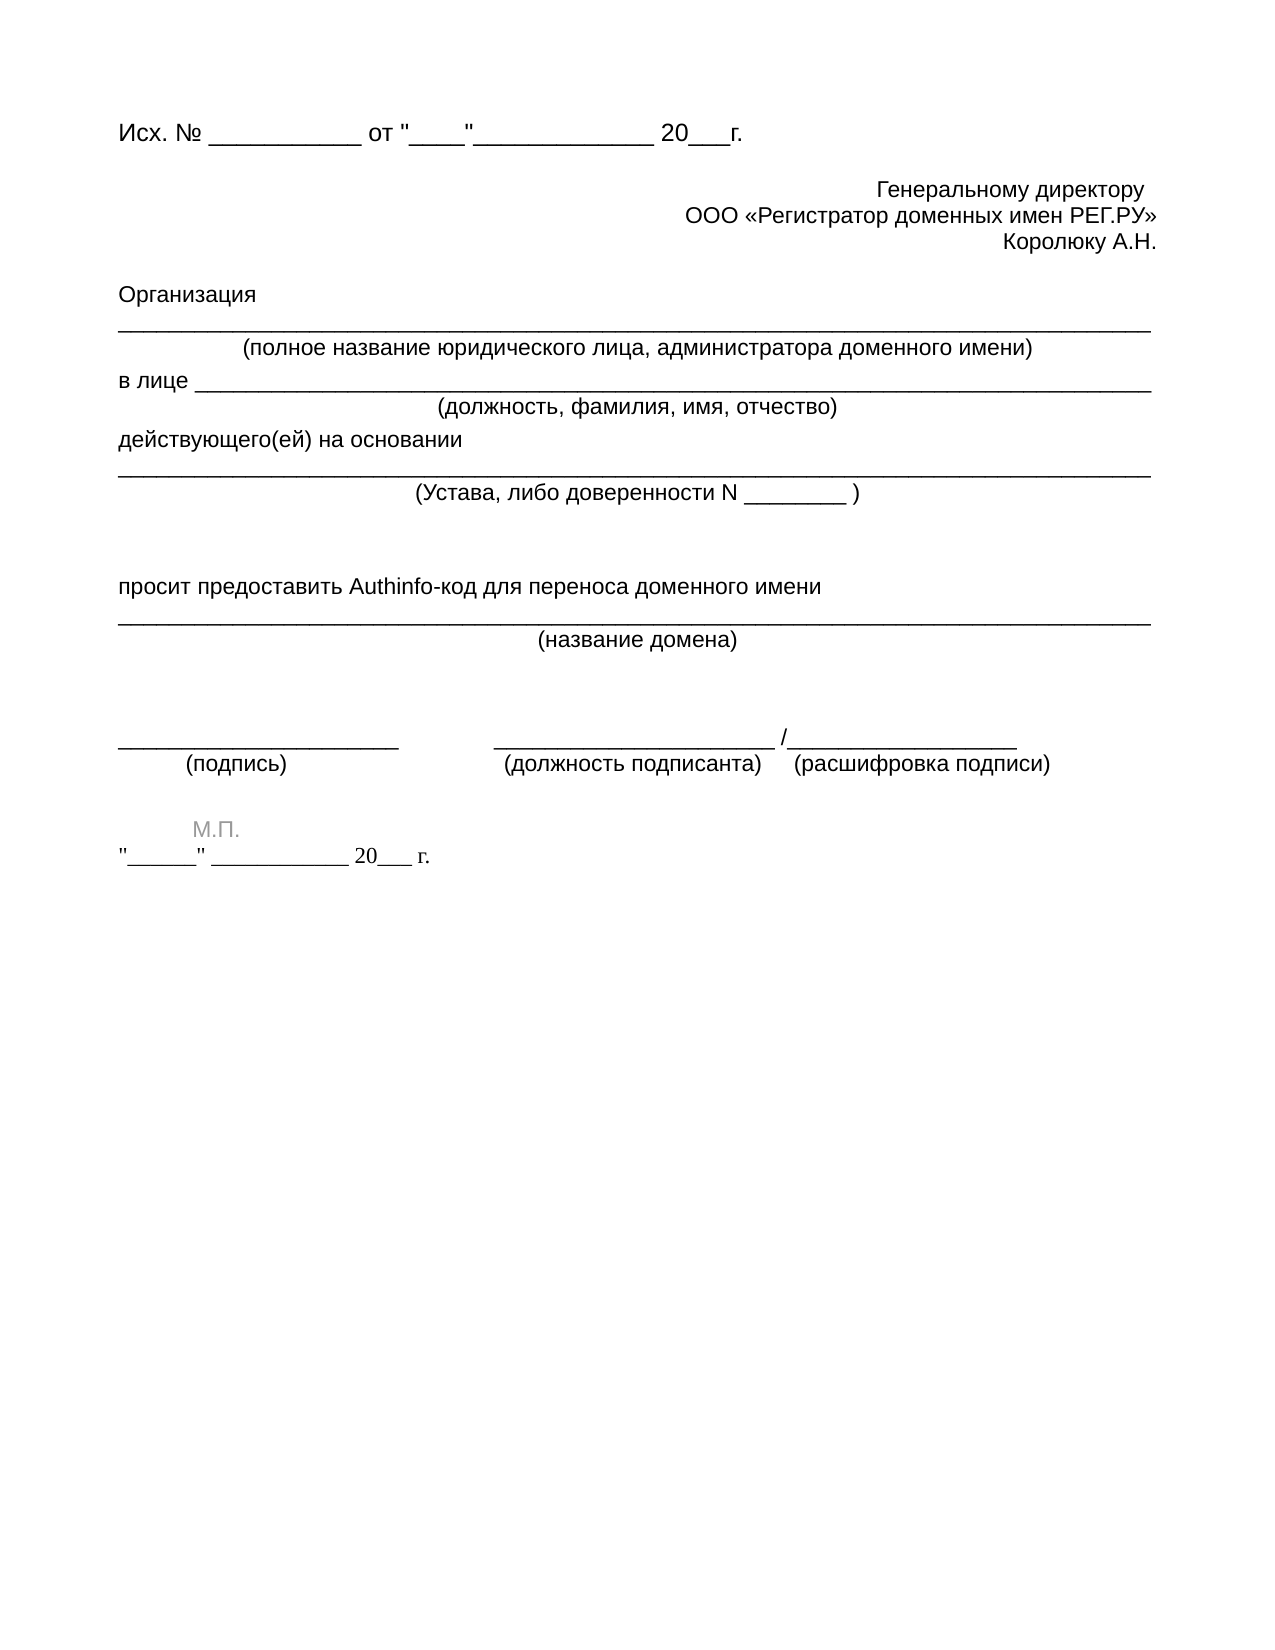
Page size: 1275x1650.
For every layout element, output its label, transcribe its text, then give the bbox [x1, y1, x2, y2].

text Генеральному директору [118, 176, 1157, 202]
text (название домена) [118, 626, 1157, 659]
text просит предоставить Authinfo-код для переноса доменного имени [118, 573, 1157, 599]
text М.П. [118, 816, 1157, 842]
text (полное название юридического лица, администратора доменного имени) [118, 334, 1157, 367]
text (подпись) (должность подписанта) (расшифровка подписи) [118, 750, 1157, 783]
text действующего(ей) на основании _________________________________________________________________________________ [118, 426, 1157, 479]
text Исх. № ___________ от "____"_____________ 20___г. [118, 118, 1157, 147]
text в лице ___________________________________________________________________________ [118, 367, 1157, 393]
text ООО «Регистратор доменных имен РЕГ.РУ» [487, 202, 1157, 228]
text (должность, фамилия, имя, отчество) [118, 393, 1157, 426]
text Королюку А.Н. [118, 228, 1157, 255]
text _________________________________________________________________________________ [118, 599, 1157, 626]
text ______________________ ______________________ /__________________ [118, 723, 1157, 750]
text Организация _________________________________________________________________________________ [118, 281, 1157, 334]
text (Устава, либо доверенности N ________ ) [118, 479, 1157, 512]
text "______" ____________ 20___ г. [118, 842, 1157, 868]
